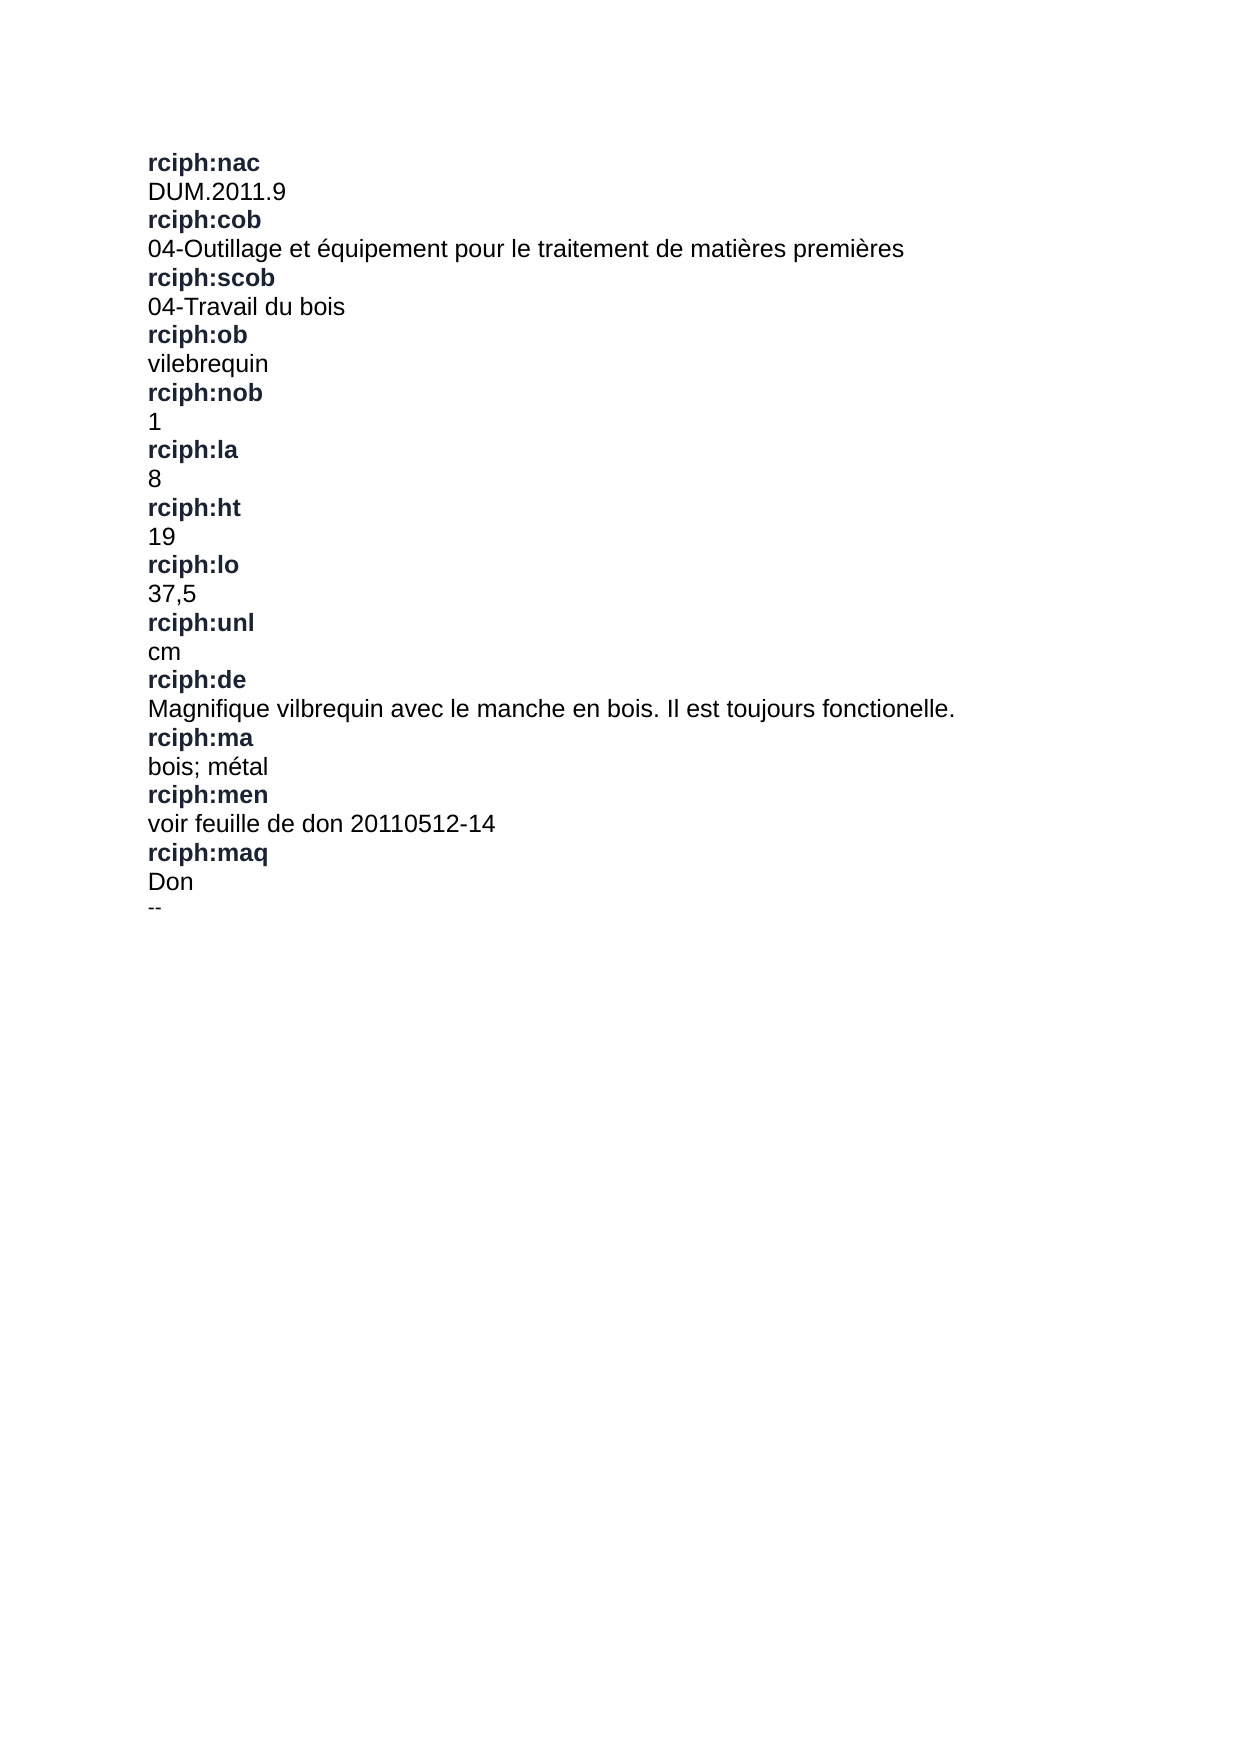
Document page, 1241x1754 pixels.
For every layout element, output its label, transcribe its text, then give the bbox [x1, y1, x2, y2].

text rciph:lo [148, 550, 1092, 579]
text rciph:unl [148, 608, 1092, 636]
text rciph:la [148, 435, 1092, 464]
text rciph:maq [148, 838, 1092, 866]
text rciph:nob [148, 378, 1092, 406]
text 37,5 [148, 579, 1092, 608]
text rciph:scob [148, 263, 1092, 291]
text 04-Travail du bois [148, 291, 1092, 320]
text cm [148, 636, 1092, 665]
text rciph:de [148, 665, 1092, 694]
text 04-Outillage et équipement pour le traitement de matières premières [148, 234, 1092, 263]
text 19 [148, 521, 1092, 550]
text DUM.2011.9 [148, 176, 1092, 205]
text 1 [148, 406, 1092, 435]
text rciph:cob [148, 205, 1092, 234]
text -- [148, 895, 1092, 919]
text Magnifique vilbrequin avec le manche en bois. Il est toujours fonctionelle. [148, 694, 1092, 723]
text bois; métal [148, 751, 1092, 780]
text Don [148, 866, 1092, 895]
text 8 [148, 464, 1092, 493]
text rciph:men [148, 780, 1092, 809]
text vilebrequin [148, 349, 1092, 378]
text voir feuille de don 20110512-14 [148, 809, 1092, 838]
text rciph:nac [148, 148, 1092, 176]
text rciph:ob [148, 320, 1092, 349]
text rciph:ht [148, 493, 1092, 521]
text rciph:ma [148, 723, 1092, 751]
